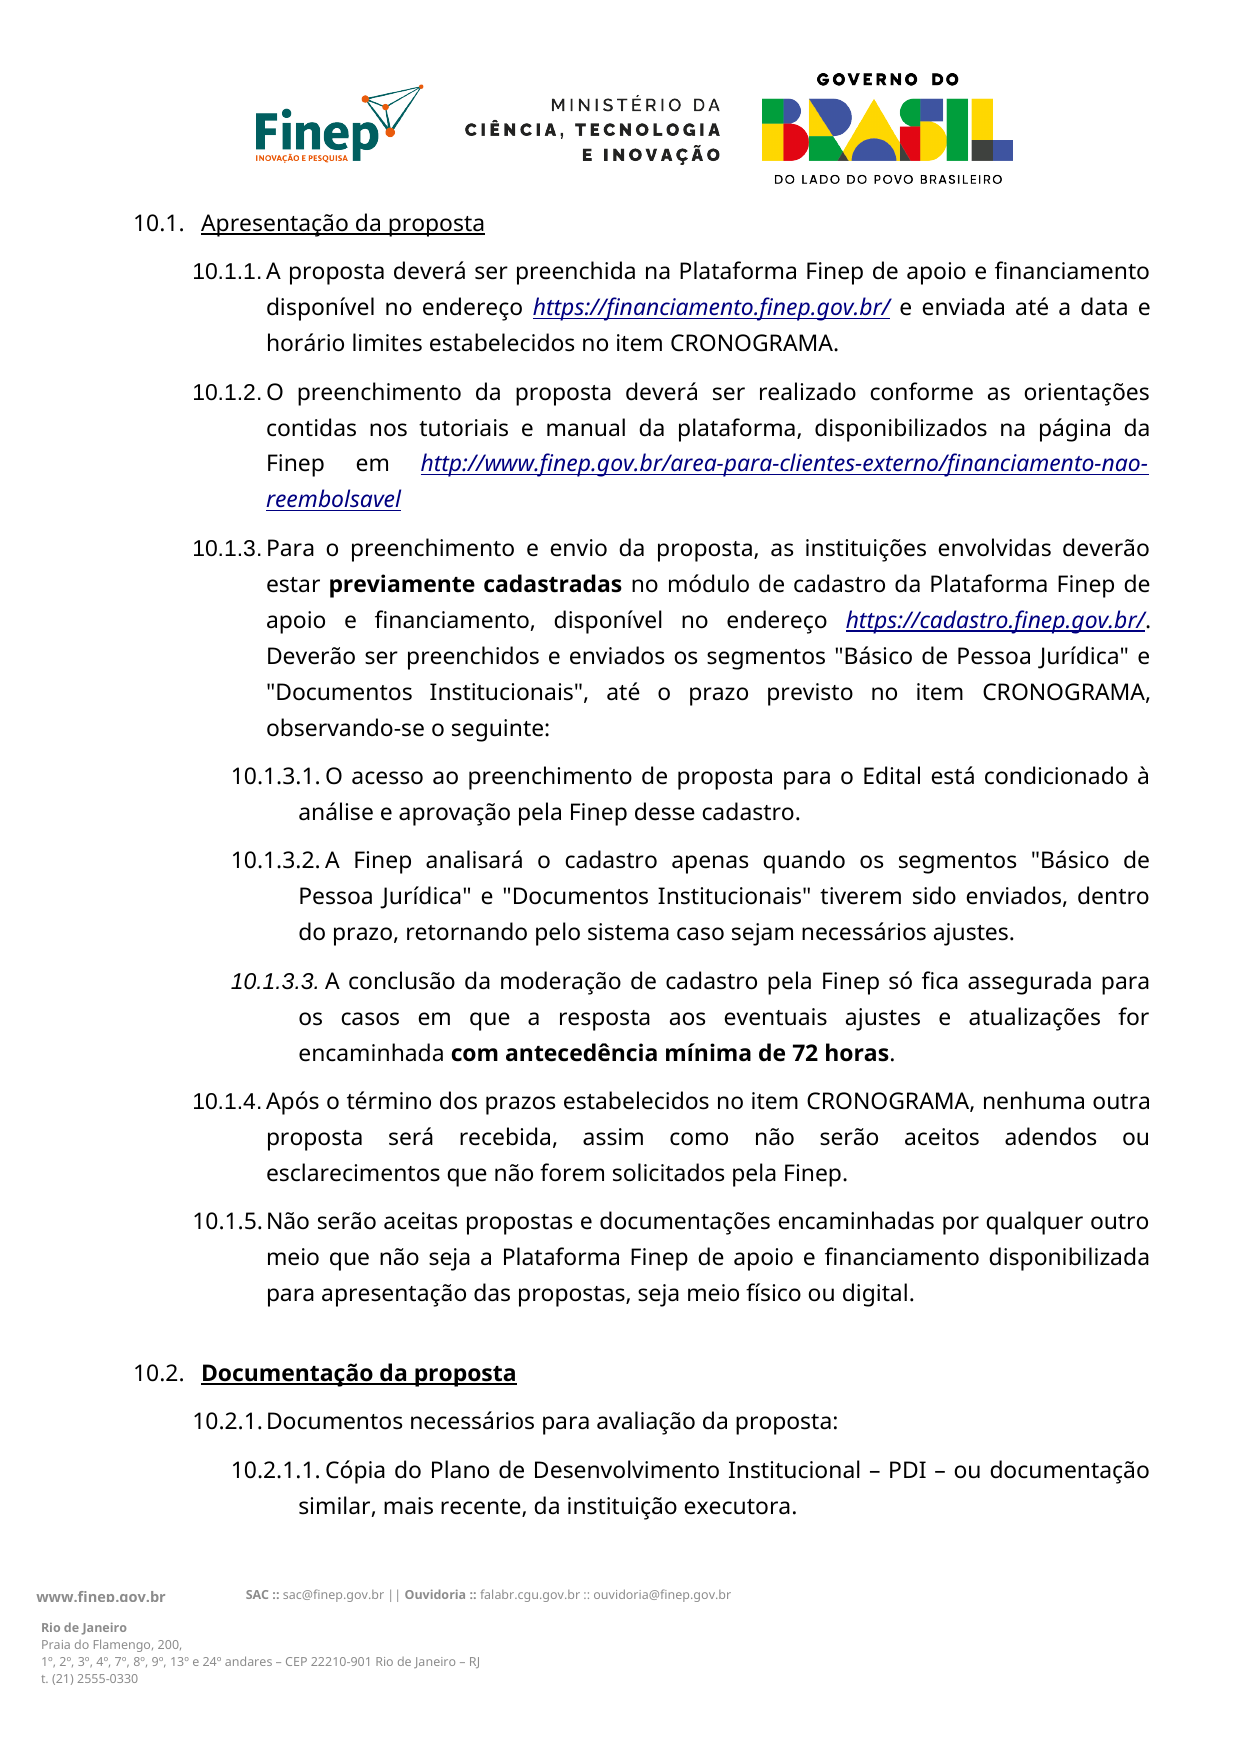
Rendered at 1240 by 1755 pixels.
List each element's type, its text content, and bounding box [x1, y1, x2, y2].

list Para o preenchimento e envio da proposta, as instituições envolvidas deverão estar previamente cadastradas no módulo de cadastro da Plataforma Finep de apoio e financiamento, disponível no endereço https://cadastro.finep.gov.br/. Deverão ser preenchidos e enviados os segmentos "Básico de Pessoa Jurídica" e "Documentos Institucionais", até o prazo previsto no item 15, observando-se o seguinte: [192, 532, 1151, 743]
list A conclusão da moderação de cadastro pela Finep só fica assegurada para os casos em que a resposta aos eventuais ajustes e atualizações for encaminhada com antecedência mínima de 72 horas. [231, 964, 1151, 1068]
list Cópia do Plano de Desenvolvimento Institucional – PDI – ou documentação similar, mais recente, da instituição executora. [231, 1454, 1151, 1521]
list Documentação da proposta [133, 1357, 1151, 1388]
list Não serão aceitas propostas e documentações encaminhadas por qualquer outro meio que não seja a Plataforma Finep de apoio e financiamento disponibilizada para apresentação das propostas, seja meio físico ou digital. [192, 1205, 1151, 1308]
list O acesso ao preenchimento de proposta para o Edital está condicionado à análise e aprovação pela Finep desse cadastro. [231, 760, 1151, 827]
list Após o término dos prazos estabelecidos no item 15, nenhuma outra proposta será recebida, assim como não serão aceitos adendos ou esclarecimentos que não forem solicitados pela Finep. [192, 1085, 1151, 1188]
list O preenchimento da proposta deverá ser realizado conforme as orientações contidas nos tutoriais e manual da plataforma, disponibilizados na página da Finep em http://www.finep.gov.br/area-para-clientes-externo/financiamento-nao-reembolsavel [192, 376, 1151, 514]
list A proposta deverá ser preenchida na Plataforma Finep de apoio e financiamento disponível no endereço https://financiamento.finep.gov.br/ e enviada até a data e horário limites estabelecidos no item 15. [192, 255, 1151, 358]
list A Finep analisará o cadastro apenas quando os segmentos "Básico de Pessoa Jurídica" e "Documentos Institucionais" tiverem sido enviados, dentro do prazo, retornando pelo sistema caso sejam necessários ajustes. [231, 844, 1151, 947]
list Apresentação da proposta [133, 207, 1151, 238]
list Documentos necessários para avaliação da proposta: [192, 1405, 1151, 1436]
